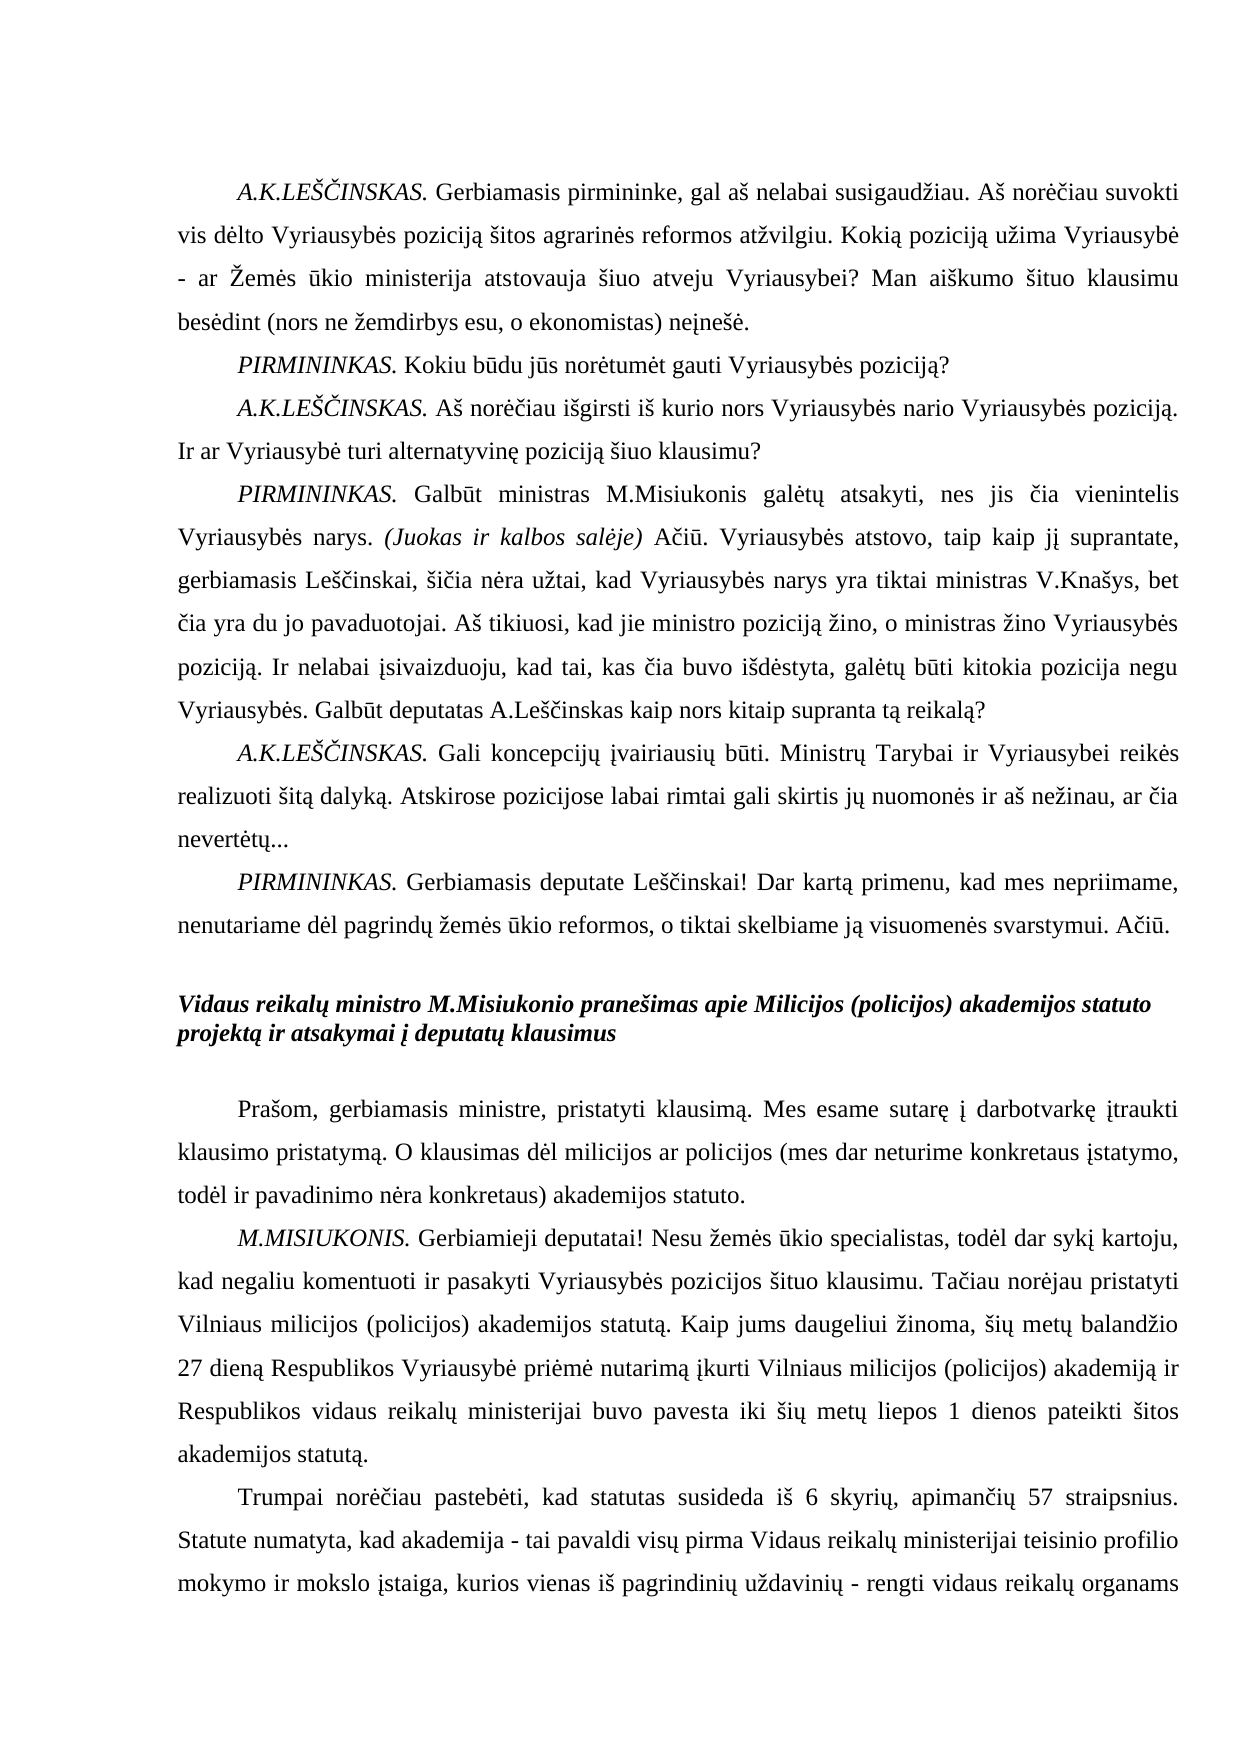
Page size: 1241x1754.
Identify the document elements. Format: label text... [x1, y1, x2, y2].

text A.K.LEŠČINSKAS. Aš norėčiau išgirsti iš kurio nors Vyriausybės nario Vyriausybės poziciją. Ir ar Vyriausybė turi alternatyvinę poziciją šiuo klausi­mu? [177, 393, 1180, 465]
text PIRMININKAS. Kokiu būdu jūs norėtumėt gauti Vyriausybės poziciją? [177, 350, 1180, 378]
text Prašom, gerbiamasis ministre, pristatyti klausimą. Mes esame sutarę į darbotvarkę įtraukti klausimo pristatymą. O klausimas dėl milicijos ar poli­cijos (mes dar neturime konkretaus įstatymo, todėl ir pavadinimo nėra konkretaus) akademijos statuto. [177, 1094, 1180, 1209]
text A.K.LEŠČINSKAS. Gerbiamasis pirmininke, gal aš nelabai susigaudžiau. Aš norėčiau suvokti vis dėlto Vyriausybės poziciją šitos agrarinės reformos atžvilgiu. Kokią poziciją užima Vyriausybė - ar Žemės ūkio ministerija ats­tovauja šiuo atveju Vyriausybei? Man aiškumo šituo klausimu besėdint (nors ne žemdirbys esu, o ekonomistas) neįnešė. [177, 177, 1180, 335]
text M.MISIUKONIS. Gerbiamieji deputatai! Nesu žemės ūkio specialistas, todėl dar sykį kartoju, kad negaliu komentuoti ir pasakyti Vyriausybės pozi­cijos šituo klausimu. Tačiau norėjau pristatyti Vilniaus milicijos (policijos) akademijos statutą. Kaip jums daugeliui žinoma, šių metų balandžio 27 dieną Respublikos Vyriausybė priėmė nutarimą įkurti Vilniaus milicijos (policijos) akademiją ir Respublikos vidaus reikalų ministerijai buvo paves­ta iki šių metų liepos 1 dienos pateikti šitos akademijos statutą. [177, 1223, 1180, 1468]
text PIRMININKAS. Galbūt ministras M.Misiukonis galėtų atsakyti, nes jis čia vienintelis Vyriausybės narys. (Juokas ir kalbos salėje) Ačiū. Vyriausybės atstovo, taip kaip jį suprantate, gerbiamasis Leščinskai, šičia nėra užtai, kad Vyriausybės narys yra tiktai ministras V.Knašys, bet čia yra du jo pavaduoto­jai. Aš tikiuosi, kad jie ministro poziciją žino, o ministras žino Vyriausybės poziciją. Ir nelabai įsivaizduoju, kad tai, kas čia buvo išdėstyta, galėtų būti kitokia pozicija negu Vyriausybės. Galbūt deputatas A.Leščinskas kaip nors kitaip supranta tą reikalą? [177, 479, 1180, 723]
text PIRMININKAS. Gerbiamasis deputate Leščinskai! Dar kartą primenu, kad mes nepriimame, nenutariame dėl pagrindų žemės ūkio reformos, o tiktai skelbiame ją visuomenės svarstymui. Ačiū. [177, 867, 1180, 939]
text Trumpai norėčiau pastebėti, kad statutas susideda iš 6 skyrių, apimančių 57 straipsnius. Statute numatyta, kad akademija - tai pavaldi visų pirma Vidaus reikalų ministerijai teisinio profilio mokymo ir mokslo įstaiga, ku­rios vienas iš pagrindinių uždavinių - rengti vidaus reikalų organams [177, 1482, 1180, 1597]
text A.K.LEŠČINSKAS. Gali koncepcijų įvairiausių būti. Ministrų Tarybai ir Vyriausybei reikės realizuoti šitą dalyką. Atskirose pozicijose labai rimtai gali skirtis jų nuomonės ir aš nežinau, ar čia nevertėtų... [177, 738, 1180, 853]
subtitle Vidaus reikalų ministro M.Misiukonio pranešimas apie Milicijos (policijos) akademijos statuto projektą ir atsakymai į deputatų klausimus [177, 989, 1181, 1046]
